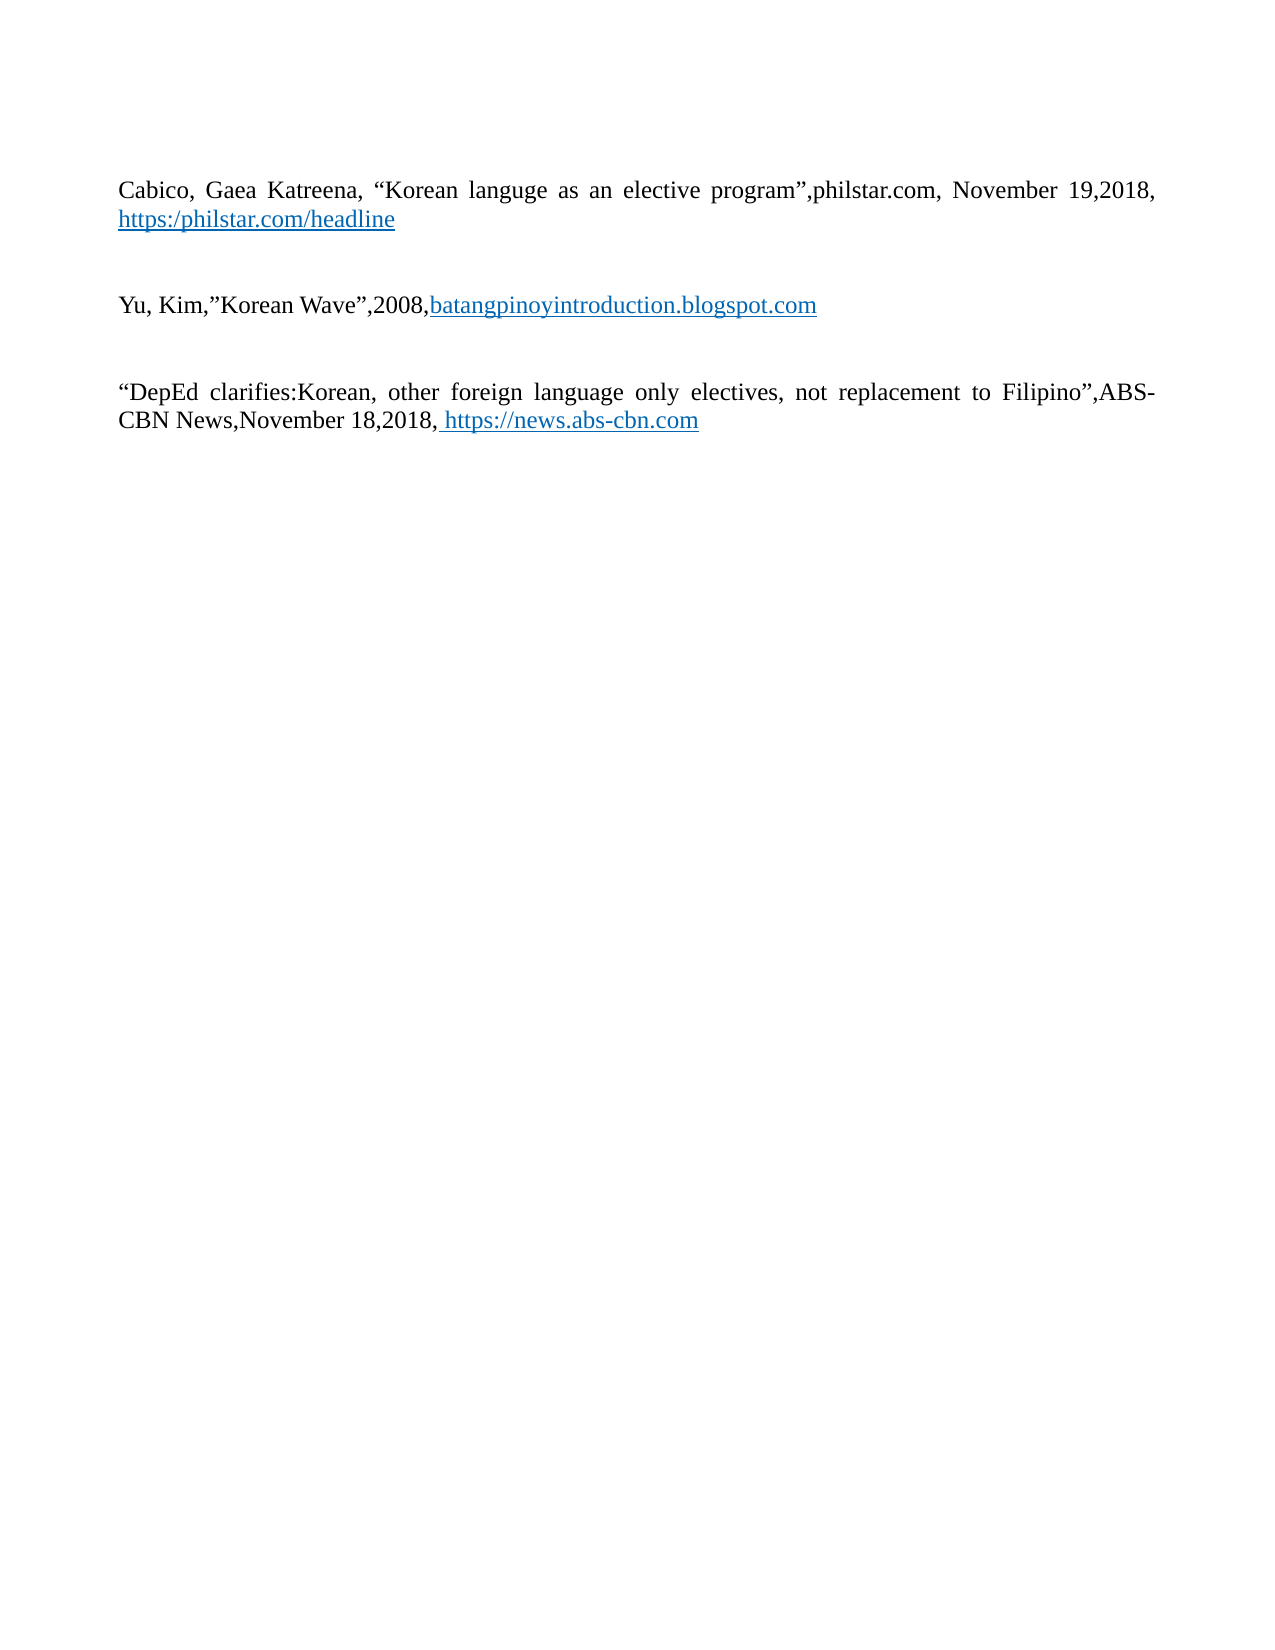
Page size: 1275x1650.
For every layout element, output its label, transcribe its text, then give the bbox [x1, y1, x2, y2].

text Cabico, Gaea Katreena, “Korean languge as an elective program”,philstar.com, November 19,2018, https:/philstar.com/headline [118, 176, 1157, 233]
text “DepEd clarifies:Korean, other foreign language only electives, not replacement to Filipino”,ABS- CBN News,November 18,2018, https://news.abs-cbn.com [118, 377, 1157, 434]
text Yu, Kim,”Korean Wave”,2008,batangpinoyintroduction.blogspot.com [118, 291, 1157, 319]
